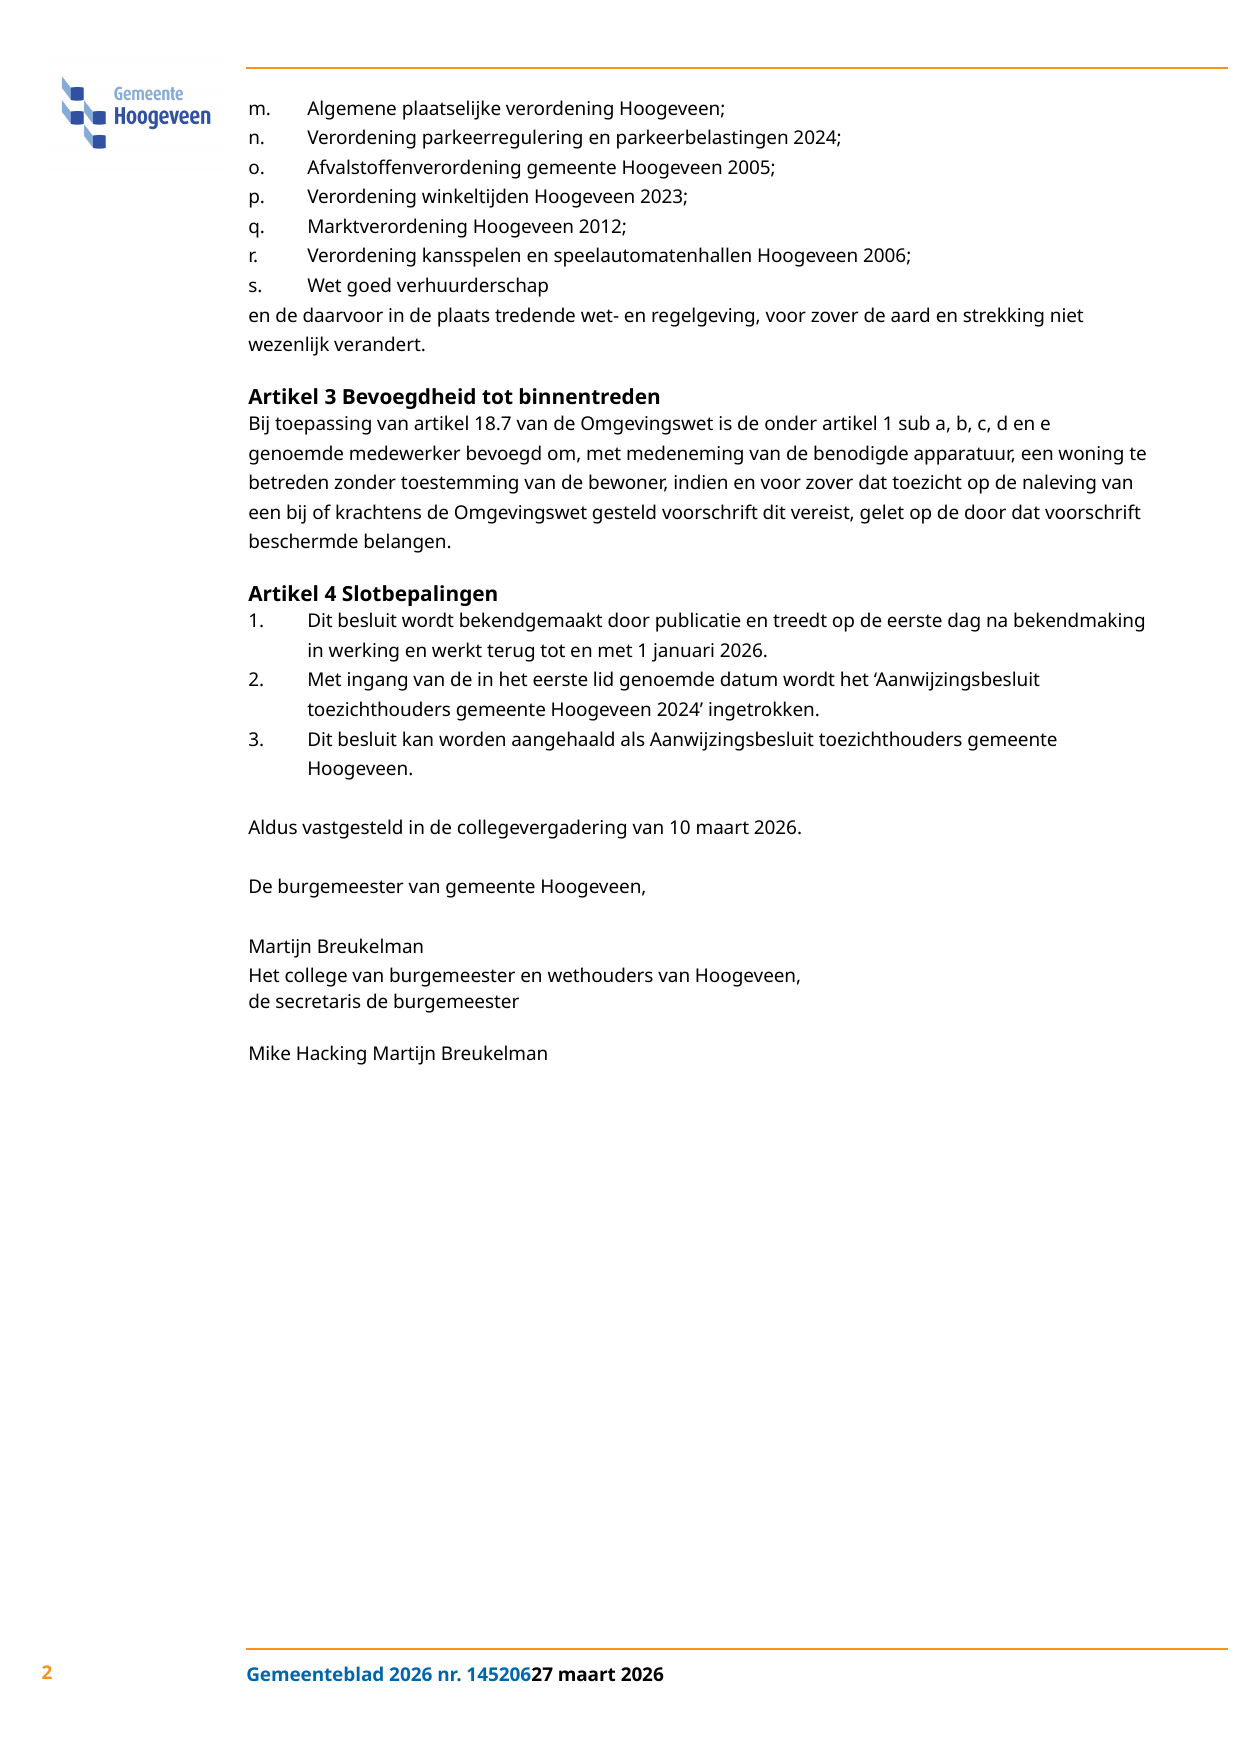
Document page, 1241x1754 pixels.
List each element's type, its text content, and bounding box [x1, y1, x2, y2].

text De burgemeester van gemeente Hoogeveen, [248, 874, 1152, 899]
text de secretaris de burgemeester [248, 988, 1152, 1014]
list Verordening kansspelen en speelautomatenhallen Hoogeveen 2006; [248, 243, 1152, 268]
list Wet goed verhuurderschap [248, 272, 1152, 298]
list Dit besluit wordt bekendgemaakt door publicatie en treedt op de eerste dag na bekendmaking in werking en werkt terug tot en met 1 januari 2026. [248, 607, 1152, 663]
text Het college van burgemeester en wethouders van Hoogeveen, [248, 962, 1152, 988]
list Dit besluit kan worden aangehaald als Aanwijzingsbesluit toezichthouders gemeente Hoogeveen. [248, 726, 1152, 781]
list Met ingang van de in het eerste lid genoemde datum wordt het ‘Aanwijzingsbesluit toezichthouders gemeente Hoogeveen 2024’ ingetrokken. [248, 667, 1152, 722]
text Bij toepassing van artikel 18.7 van de Omgevingswet is de onder artikel 1 sub a, b, c, d en e genoemde medewerker bevoegd om, met medeneming van de benodigde apparatuur, een woning te betreden zonder toestemming van de bewoner, indien en voor zover dat toezicht op de naleving van een bij of krachtens de Omgevingswet gesteld voorschrift dit vereist, gelet op de door dat voorschrift beschermde belangen. [248, 410, 1152, 554]
list Algemene plaatselijke verordening Hoogeveen; [248, 95, 1152, 121]
list Verordening parkeerregulering en parkeerbelastingen 2024; [248, 124, 1152, 150]
list Verordening winkeltijden Hoogeveen 2023; [248, 183, 1152, 209]
text Mike Hacking Martijn Breukelman [248, 1040, 1152, 1065]
list Afvalstoffenverordening gemeente Hoogeveen 2005; [248, 154, 1152, 180]
text en de daarvoor in de plaats tredende wet- en regelgeving, voor zover de aard en strekking niet wezenlijk verandert. [248, 302, 1152, 357]
list Marktverordening Hoogeveen 2012; [248, 213, 1152, 239]
text Artikel 3 Bevoegdheid tot binnentreden [248, 382, 1152, 410]
text Martijn Breukelman [248, 933, 1152, 959]
text Aldus vastgesteld in de collegevergadering van 10 maart 2026. [248, 814, 1152, 840]
text Artikel 4 Slotbepalingen [248, 579, 1152, 607]
picture [41, 47, 231, 172]
